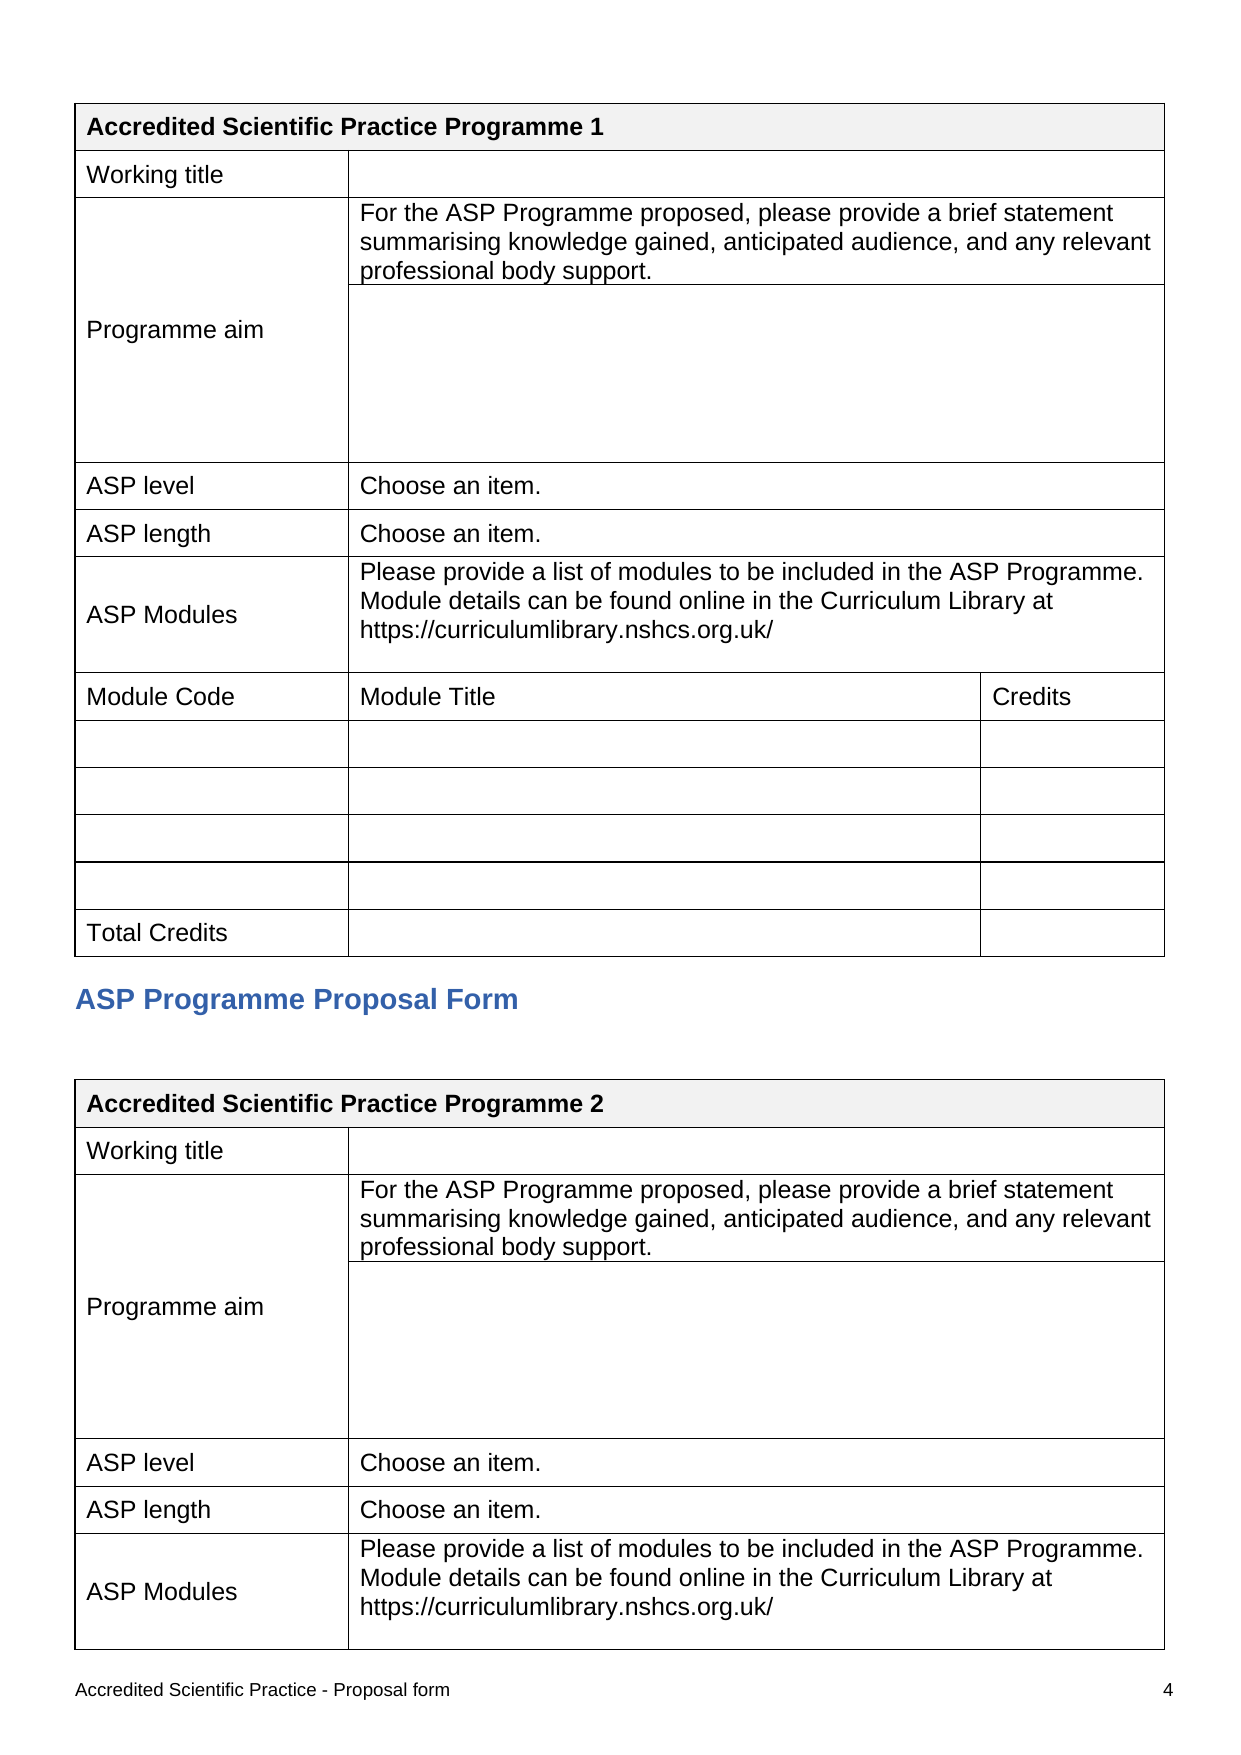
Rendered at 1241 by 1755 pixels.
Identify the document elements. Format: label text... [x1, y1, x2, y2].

table_cell [76, 721, 348, 767]
table_cell Programme aim [76, 1175, 348, 1438]
subtitle ASP Programme Proposal Form [75, 982, 1165, 1016]
table_cell Choose an item. [349, 1487, 1164, 1533]
table_cell For the ASP Programme proposed, please provide a brief statement summarising knowledge gained, anticipated audience, and any relevant professional body support. [349, 198, 1164, 284]
table_cell Working title [76, 1128, 348, 1174]
table_cell Please provide a list of modules to be included in the ASP Programme. Module details can be found online in the Curriculum Library at https://curriculumlibrary.nshcs.org.uk/ [349, 1534, 1164, 1649]
table_cell [981, 910, 1164, 956]
table_cell [349, 1128, 1164, 1174]
table_cell [981, 815, 1164, 861]
table_cell Please provide a list of modules to be included in the ASP Programme. Module details can be found online in the Curriculum Library at https://curriculumlibrary.nshcs.org.uk/ [349, 557, 1164, 672]
table_cell Programme aim [76, 198, 348, 462]
table_cell [981, 863, 1164, 909]
table_cell Choose an item. [349, 1439, 1164, 1486]
table_cell ASP level [76, 1439, 348, 1486]
table_cell [349, 151, 1164, 197]
table_cell [76, 815, 348, 861]
table_cell [349, 863, 980, 909]
table_cell [76, 768, 348, 814]
table_cell ASP Modules [76, 557, 348, 672]
table_cell [349, 910, 980, 956]
table_header Accredited Scientific Practice Programme 2 [76, 1080, 1164, 1127]
table_cell [981, 721, 1164, 767]
table_cell Choose an item. [349, 463, 1164, 509]
table_cell ASP Modules [76, 1534, 348, 1649]
table_cell [76, 863, 348, 909]
table_cell [349, 1262, 1164, 1438]
table_cell [349, 721, 980, 767]
table_cell [349, 815, 980, 861]
table_header Accredited Scientific Practice Programme 1 [76, 104, 1164, 150]
table_cell Total Credits [76, 910, 348, 956]
table_cell ASP length [76, 1487, 348, 1533]
table_cell [981, 768, 1164, 814]
table_cell Credits [981, 673, 1164, 719]
table_cell ASP length [76, 510, 348, 556]
table_cell Module Title [349, 673, 980, 719]
table_cell [349, 768, 980, 814]
table_cell Choose an item. [349, 510, 1164, 556]
table_cell Module Code [76, 673, 348, 719]
table_cell ASP level [76, 463, 348, 509]
table_cell For the ASP Programme proposed, please provide a brief statement summarising knowledge gained, anticipated audience, and any relevant professional body support. [349, 1175, 1164, 1261]
table_cell [349, 285, 1164, 462]
table_cell Working title [76, 151, 348, 197]
